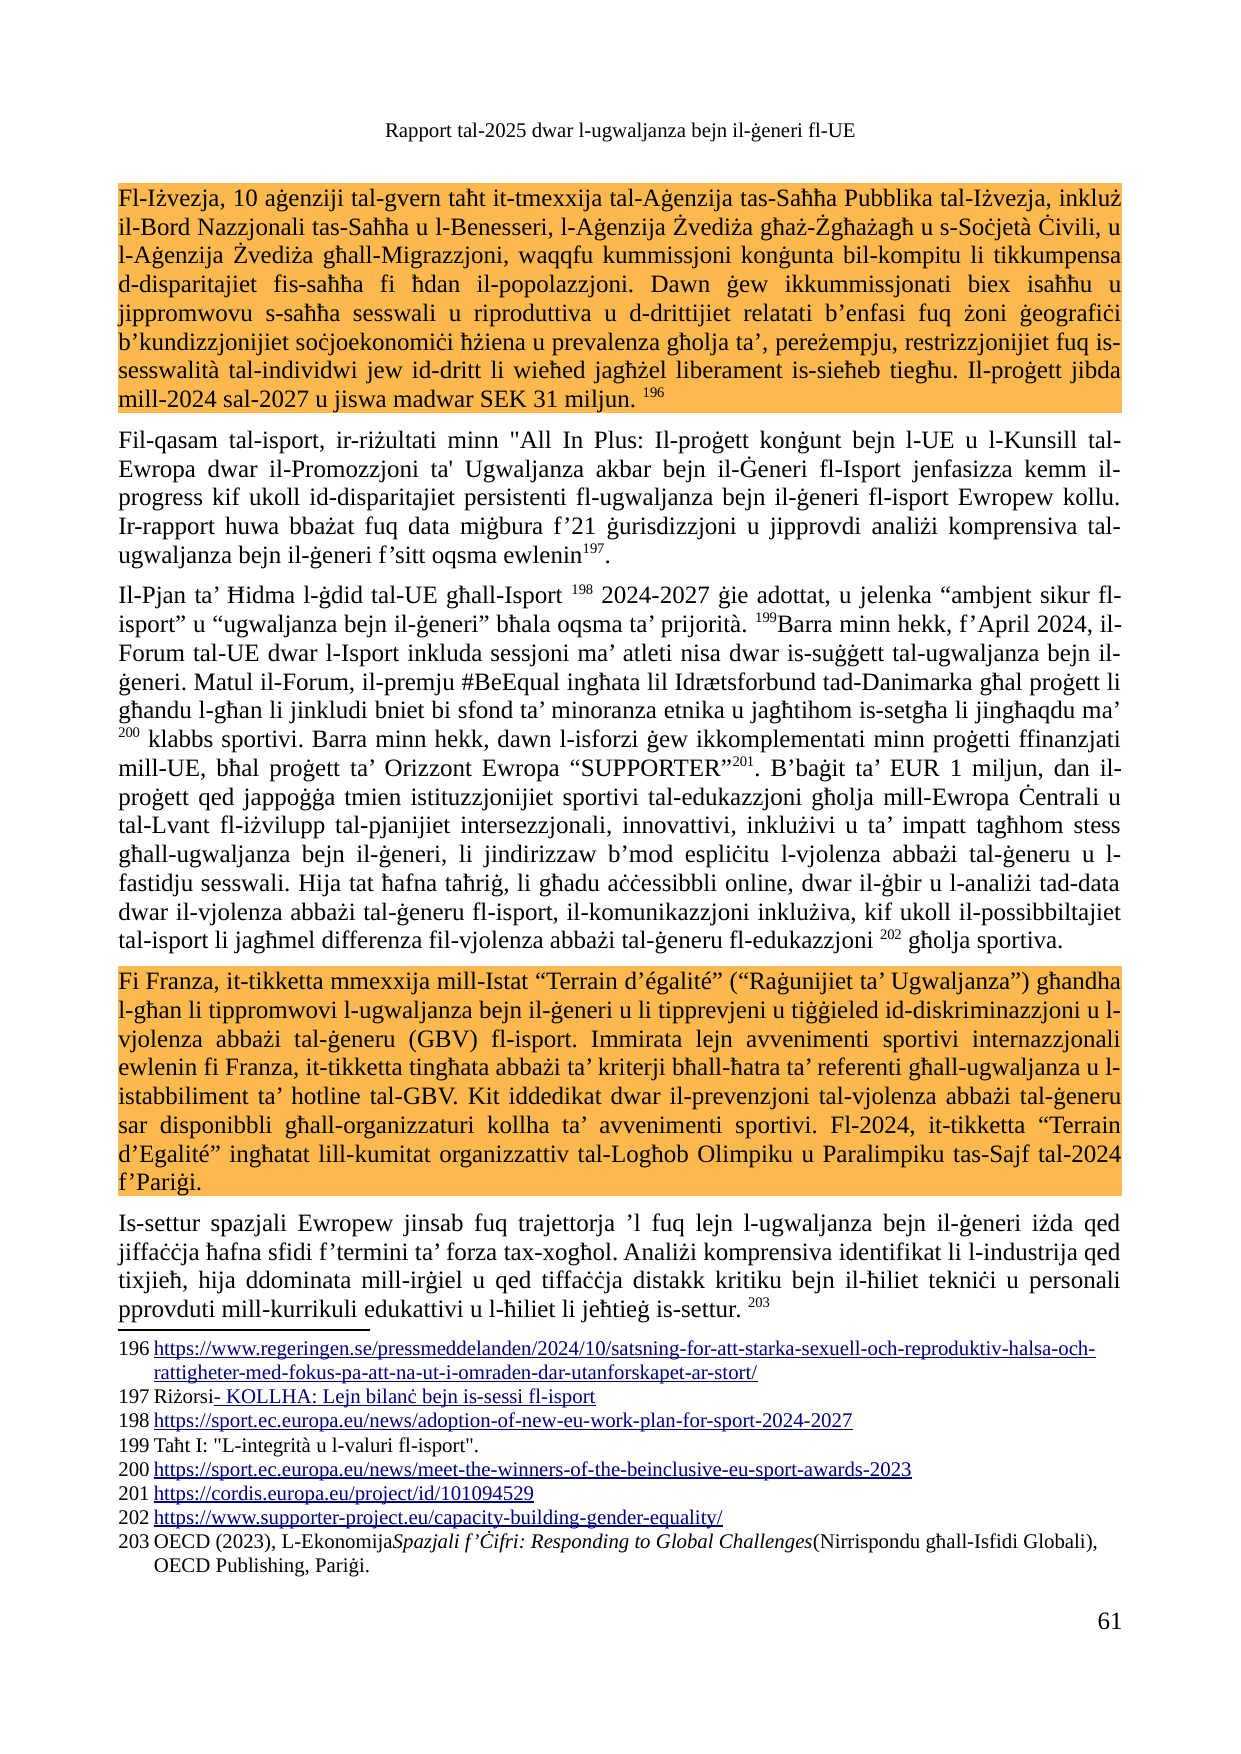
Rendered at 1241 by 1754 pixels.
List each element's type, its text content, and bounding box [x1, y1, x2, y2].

text Il-Pjan ta’ Ħidma l-ġdid tal-UE għall-Isport 2024-2027 ġie adottat, u jelenka “ambjent sikur fl-isport” u “ugwaljanza bejn il-ġeneri” bħala oqsma ta’ prijorità. Barra minn hekk, f’April 2024, il-Forum tal-UE dwar l-Isport inkluda sessjoni ma’ atleti nisa dwar is-suġġett tal-ugwaljanza bejn il-ġeneri. Matul il-Forum, il-premju #BeEqual ingħata lil Idrætsforbund tad-Danimarka għal proġett li għandu l-għan li jinkludi bniet bi sfond ta’ minoranza etnika u jagħtihom is-setgħa li jingħaqdu ma’ klabbs sportivi. Barra minn hekk, dawn l-isforzi ġew ikkomplementati minn proġetti ffinanzjati mill-UE, bħal proġett ta’ Orizzont Ewropa “SUPPORTER”. B’baġit ta’ EUR 1 miljun, dan il-proġett qed jappoġġa tmien istituzzjonijiet sportivi tal-edukazzjoni għolja mill-Ewropa Ċentrali u tal-Lvant fl-iżvilupp tal-pjanijiet intersezzjonali, innovattivi, inklużivi u ta’ impatt tagħhom stess għall-ugwaljanza bejn il-ġeneri, li jindirizzaw b’mod espliċitu l-vjolenza abbażi tal-ġeneru u l-fastidju sesswali. Hija tat ħafna taħriġ, li għadu aċċessibbli online, dwar il-ġbir u l-analiżi tad-data dwar il-vjolenza abbażi tal-ġeneru fl-isport, il-komunikazzjoni inklużiva, kif ukoll il-possibbiltajiet tal-isport li jagħmel differenza fil-vjolenza abbażi tal-ġeneru fl-edukazzjoni għolja sportiva. [118, 581, 1122, 954]
text Is-settur spazjali Ewropew jinsab fuq trajettorja ’l fuq lejn l-ugwaljanza bejn il-ġeneri iżda qed jiffaċċja ħafna sfidi f’termini ta’ forza tax-xogħol. Analiżi komprensiva identifikat li l-industrija qed tixjieħ, hija ddominata mill-irġiel u qed tiffaċċja distakk kritiku bejn il-ħiliet tekniċi u personali pprovduti mill-kurrikuli edukattivi u l-ħiliet li jeħtieġ is-settur. [118, 1208, 1122, 1323]
text Fl-Iżvezja, 10 aġenziji tal-gvern taħt it-tmexxija tal-Aġenzija tas-Saħħa Pubblika tal-Iżvezja, inkluż il-Bord Nazzjonali tas-Saħħa u l-Benesseri, l-Aġenzija Żvediża għaż-Żgħażagħ u s-Soċjetà Ċivili, u l-Aġenzija Żvediża għall-Migrazzjoni, waqqfu kummissjoni konġunta bil-kompitu li tikkumpensa d-disparitajiet fis-saħħa fi ħdan il-popolazzjoni. Dawn ġew ikkummissjonati biex isaħħu u jippromwovu s-saħħa sesswali u riproduttiva u d-drittijiet relatati b’enfasi fuq żoni ġeografiċi b’kundizzjonijiet soċjoekonomiċi ħżiena u prevalenza għolja ta’, pereżempju, restrizzjonijiet fuq is-sesswalità tal-individwi jew id-dritt li wieħed jagħżel liberament is-sieħeb tiegħu. Il-proġett jibda mill-2024 sal-2027 u jiswa madwar SEK 31 miljun. [118, 183, 1122, 413]
text https://www.supporter-project.eu/capacity-building-gender-equality/ [118, 1505, 1122, 1529]
text https://cordis.europa.eu/project/id/101094529 [118, 1481, 1122, 1505]
text https://www.regeringen.se/pressmeddelanden/2024/10/satsning-for-att-starka-sexuell-och-reproduktiv-halsa-och-rattigheter-med-fokus-pa-att-na-ut-i-omraden-dar-utanforskapet-ar-stort/ [118, 1336, 1122, 1384]
text Fil-qasam tal-isport, ir-riżultati minn "All In Plus: Il-proġett konġunt bejn l-UE u l-Kunsill tal-Ewropa dwar il-Promozzjoni ta' Ugwaljanza akbar bejn il-Ġeneri fl-Isport jenfasizza kemm il-progress kif ukoll id-disparitajiet persistenti fl-ugwaljanza bejn il-ġeneri fl-isport Ewropew kollu. Ir-rapport huwa bbażat fuq data miġbura f’21 ġurisdizzjoni u jipprovdi analiżi komprensiva tal-ugwaljanza bejn il-ġeneri f’sitt oqsma ewlenin. [118, 425, 1122, 569]
text Taħt I: "L-integrità u l-valuri fl-isport". [118, 1432, 1122, 1457]
text https://sport.ec.europa.eu/news/adoption-of-new-eu-work-plan-for-sport-2024-2027 [118, 1408, 1122, 1432]
text https://sport.ec.europa.eu/news/meet-the-winners-of-the-beinclusive-eu-sport-awards-2023 [118, 1457, 1122, 1481]
text OECD (2023), L-EkonomijaSpazjali f’Ċifri: Responding to Global Challenges(Nirrispondu għall-Isfidi Globali), OECD Publishing, Pariġi. [118, 1529, 1122, 1577]
text Riżorsi- KOLLHA: Lejn bilanċ bejn is-sessi fl-isport [118, 1384, 1122, 1408]
text Fi Franza, it-tikketta mmexxija mill-Istat “Terrain d’égalité” (“Raġunijiet ta’ Ugwaljanza”) għandha l-għan li tippromwovi l-ugwaljanza bejn il-ġeneri u li tipprevjeni u tiġġieled id-diskriminazzjoni u l-vjolenza abbażi tal-ġeneru (GBV) fl-isport. Immirata lejn avvenimenti sportivi internazzjonali ewlenin fi Franza, it-tikketta tingħata abbażi ta’ kriterji bħall-ħatra ta’ referenti għall-ugwaljanza u l-istabbiliment ta’ hotline tal-GBV. Kit iddedikat dwar il-prevenzjoni tal-vjolenza abbażi tal-ġeneru sar disponibbli għall-organizzaturi kollha ta’ avvenimenti sportivi. Fl-2024, it-tikketta “Terrain d’Egalité” ingħatat lill-kumitat organizzattiv tal-Logħob Olimpiku u Paralimpiku tas-Sajf tal-2024 f’Pariġi. [118, 966, 1122, 1196]
